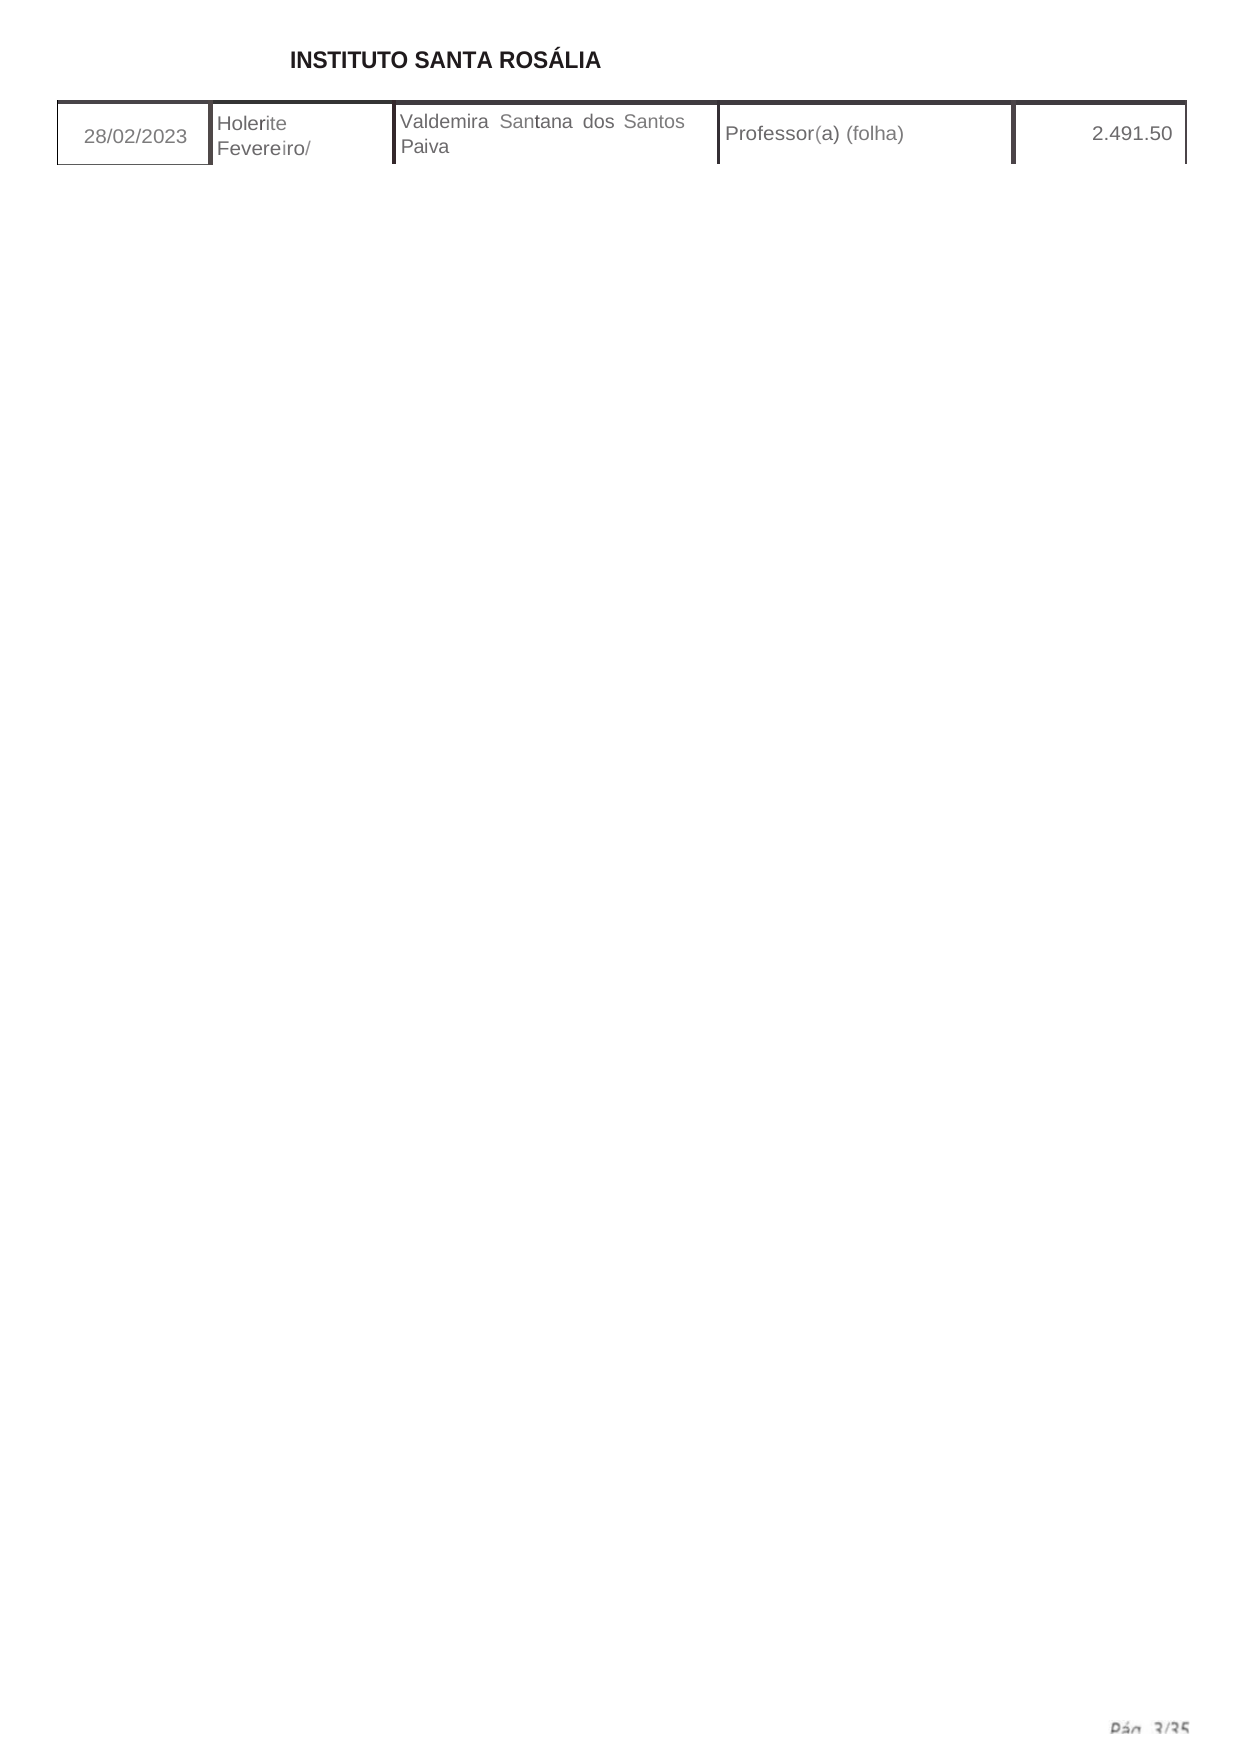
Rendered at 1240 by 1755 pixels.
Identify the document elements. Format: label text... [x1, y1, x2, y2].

table_cell 28/02/2023 [58, 104, 208, 164]
table_cell Professor(a) (folha) [720, 105, 1011, 164]
table_cell 2.491.50 [1016, 105, 1185, 164]
table_cell Valdemira Santana dos Santos Paiva [396, 105, 717, 164]
table_cell Holerite Fevereiro/ 2023 [213, 104, 392, 164]
